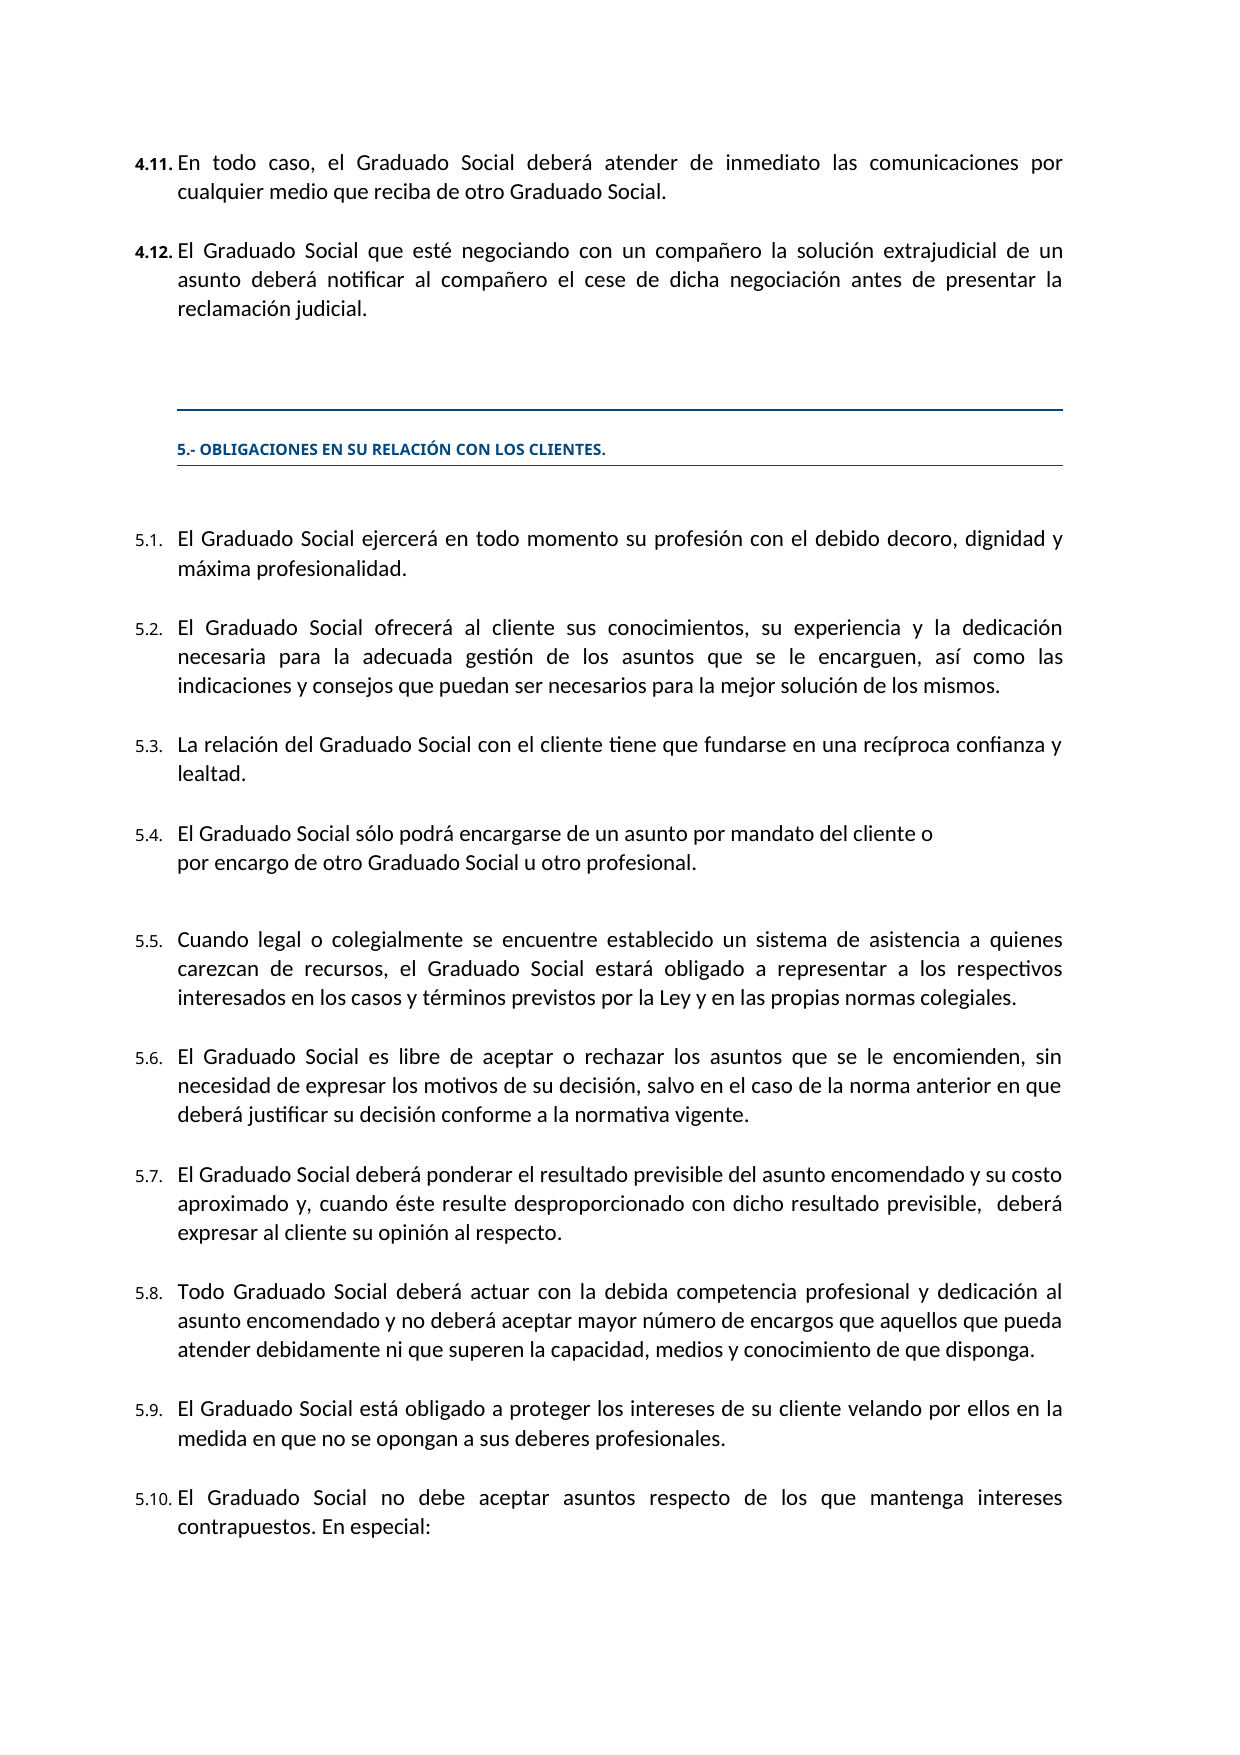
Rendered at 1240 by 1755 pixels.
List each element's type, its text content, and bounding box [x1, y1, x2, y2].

list El Graduado Social no debe aceptar asuntos respecto de los que mantenga intereses contrapuestos. En especial: [135, 1483, 1064, 1540]
list El Graduado Social ofrecerá al cliente sus conocimientos, su experiencia y la dedicación necesaria para la adecuada gestión de los asuntos que se le encarguen, así como las indicaciones y consejos que puedan ser necesarios para la mejor solución de los mismos. [135, 613, 1064, 699]
list Cuando legal o colegialmente se encuentre establecido un sistema de asistencia a quienes carezcan de recursos, el Graduado Social estará obligado a representar a los respectivos interesados en los casos y términos previstos por la Ley y en las propias normas colegiales. [135, 925, 1064, 1011]
list El Graduado Social que esté negociando con un compañero la solución extrajudicial de un asunto deberá notificar al compañero el cese de dicha negociación antes de presentar la reclamación judicial. [135, 236, 1064, 322]
list El Graduado Social es libre de aceptar o rechazar los asuntos que se le encomienden, sin necesidad de expresar los motivos de su decisión, salvo en el caso de la norma anterior en que deberá justificar su decisión conforme a la normativa vigente. [135, 1042, 1064, 1128]
list Todo Graduado Social deberá actuar con la debida competencia profesional y dedicación al asunto encomendado y no deberá aceptar mayor número de encargos que aquellos que pueda atender debidamente ni que superen la capacidad, medios y conocimiento de que disponga. [135, 1277, 1064, 1363]
list La relación del Graduado Social con el cliente tiene que fundarse en una recíproca confianza y lealtad. [135, 730, 1064, 787]
list El Graduado Social está obligado a proteger los intereses de su cliente velando por ellos en la medida en que no se opongan a sus deberes profesionales. [135, 1394, 1064, 1452]
list El Graduado Social ejercerá en todo momento su profesión con el debido decoro, dignidad y máxima profesionalidad. [135, 524, 1064, 582]
list En todo caso, el Graduado Social deberá atender de inmediato las comunicaciones por cualquier medio que reciba de otro Graduado Social. [135, 148, 1064, 205]
list El Graduado Social deberá ponderar el resultado previsible del asunto encomendado y su costo aproximado y, cuando éste resulte desproporcionado con dicho resultado previsible, deberá expresar al cliente su opinión al respecto. [135, 1160, 1064, 1246]
text 5.- OBLIGACIONES EN SU RELACIÓN CON LOS CLIENTES. [177, 439, 1069, 460]
text por encargo de otro Graduado Social u otro profesional. [177, 848, 1064, 877]
list El Graduado Social sólo podrá encargarse de un asunto por mandato del cliente o [135, 819, 1064, 847]
